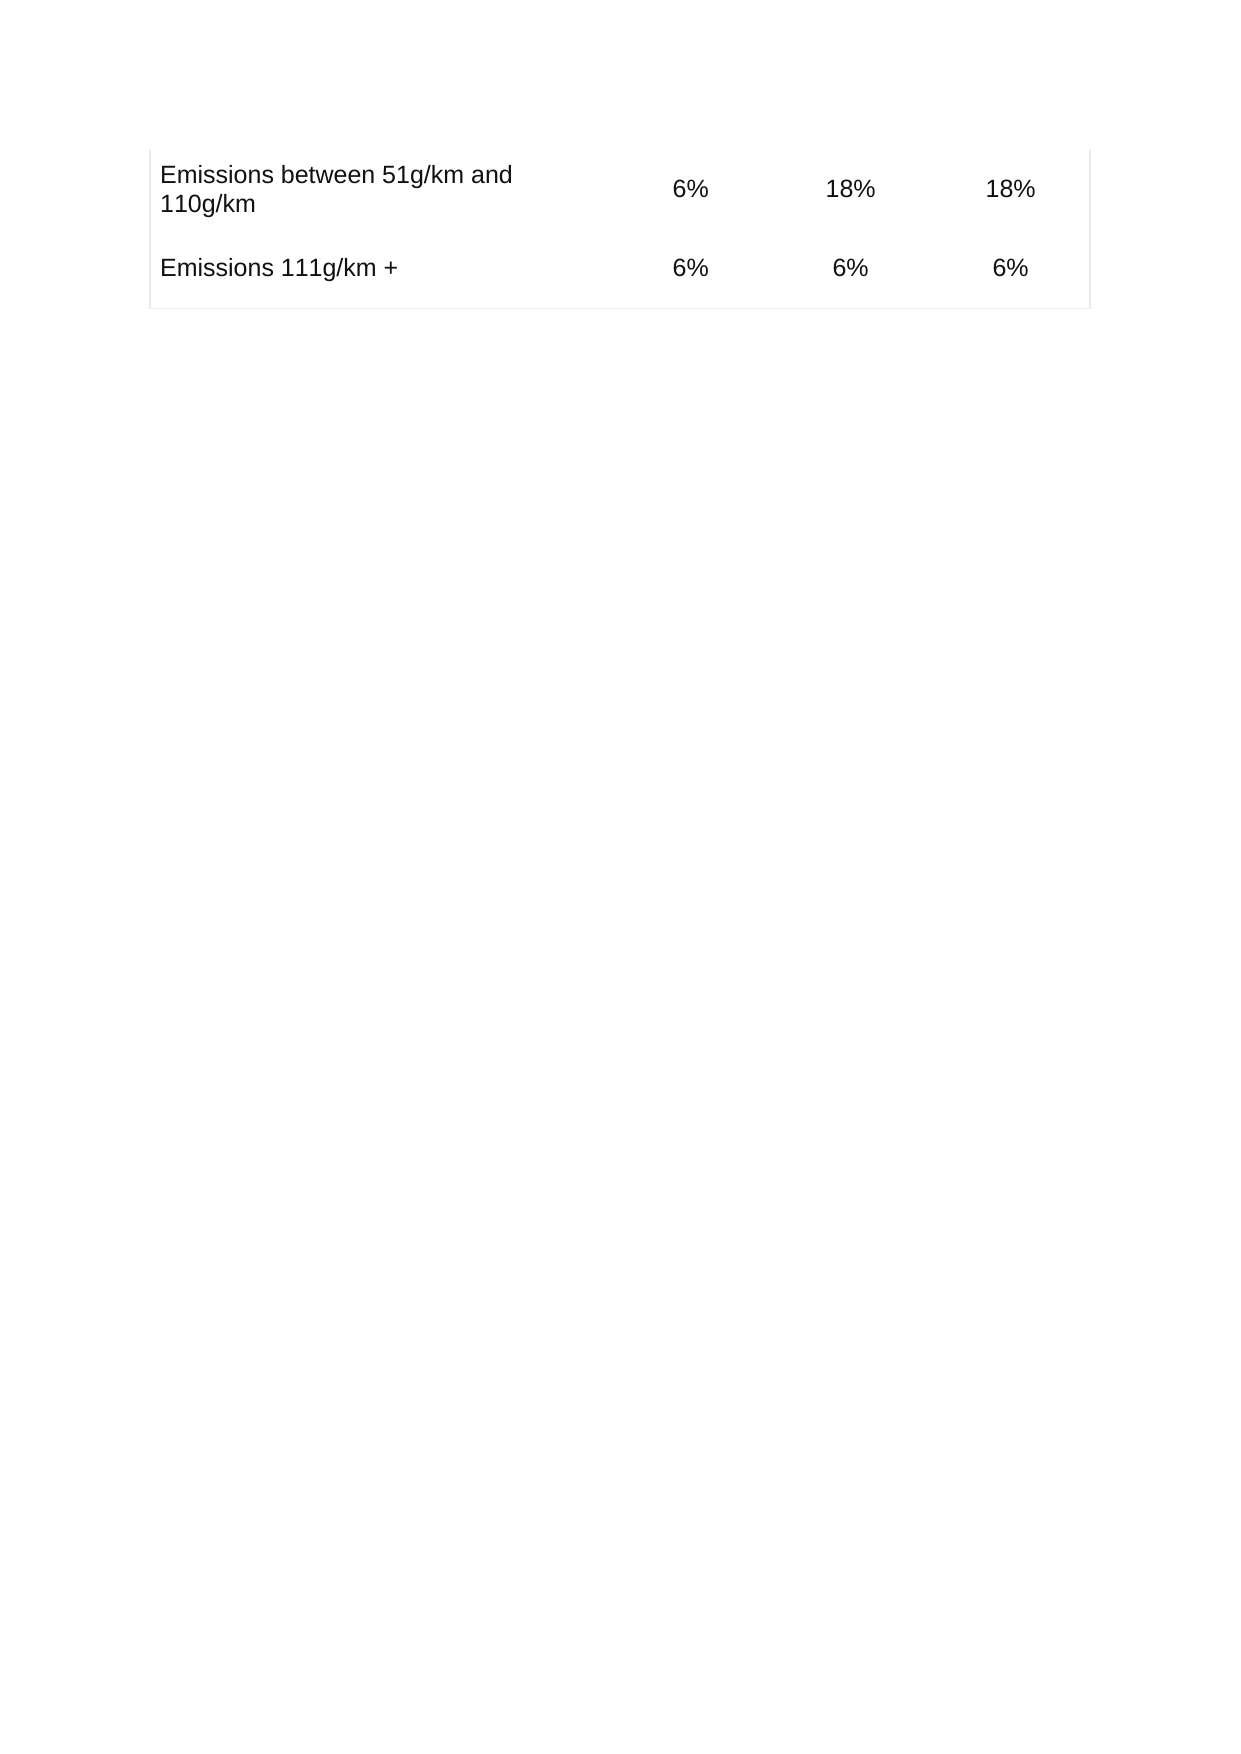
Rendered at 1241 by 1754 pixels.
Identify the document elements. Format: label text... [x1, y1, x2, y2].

table_cell [583, 243, 611, 307]
table_cell 6% [611, 150, 770, 243]
table_cell [583, 150, 611, 243]
table_cell 6% [770, 243, 930, 307]
table_cell 6% [930, 243, 1089, 307]
table_cell 6% [611, 243, 770, 307]
table_cell Emissions 111g/km + [151, 243, 582, 307]
table_cell 18% [770, 150, 930, 243]
table_cell 18% [930, 150, 1089, 243]
table_cell Emissions between 51g/km and 110g/km [151, 150, 582, 243]
